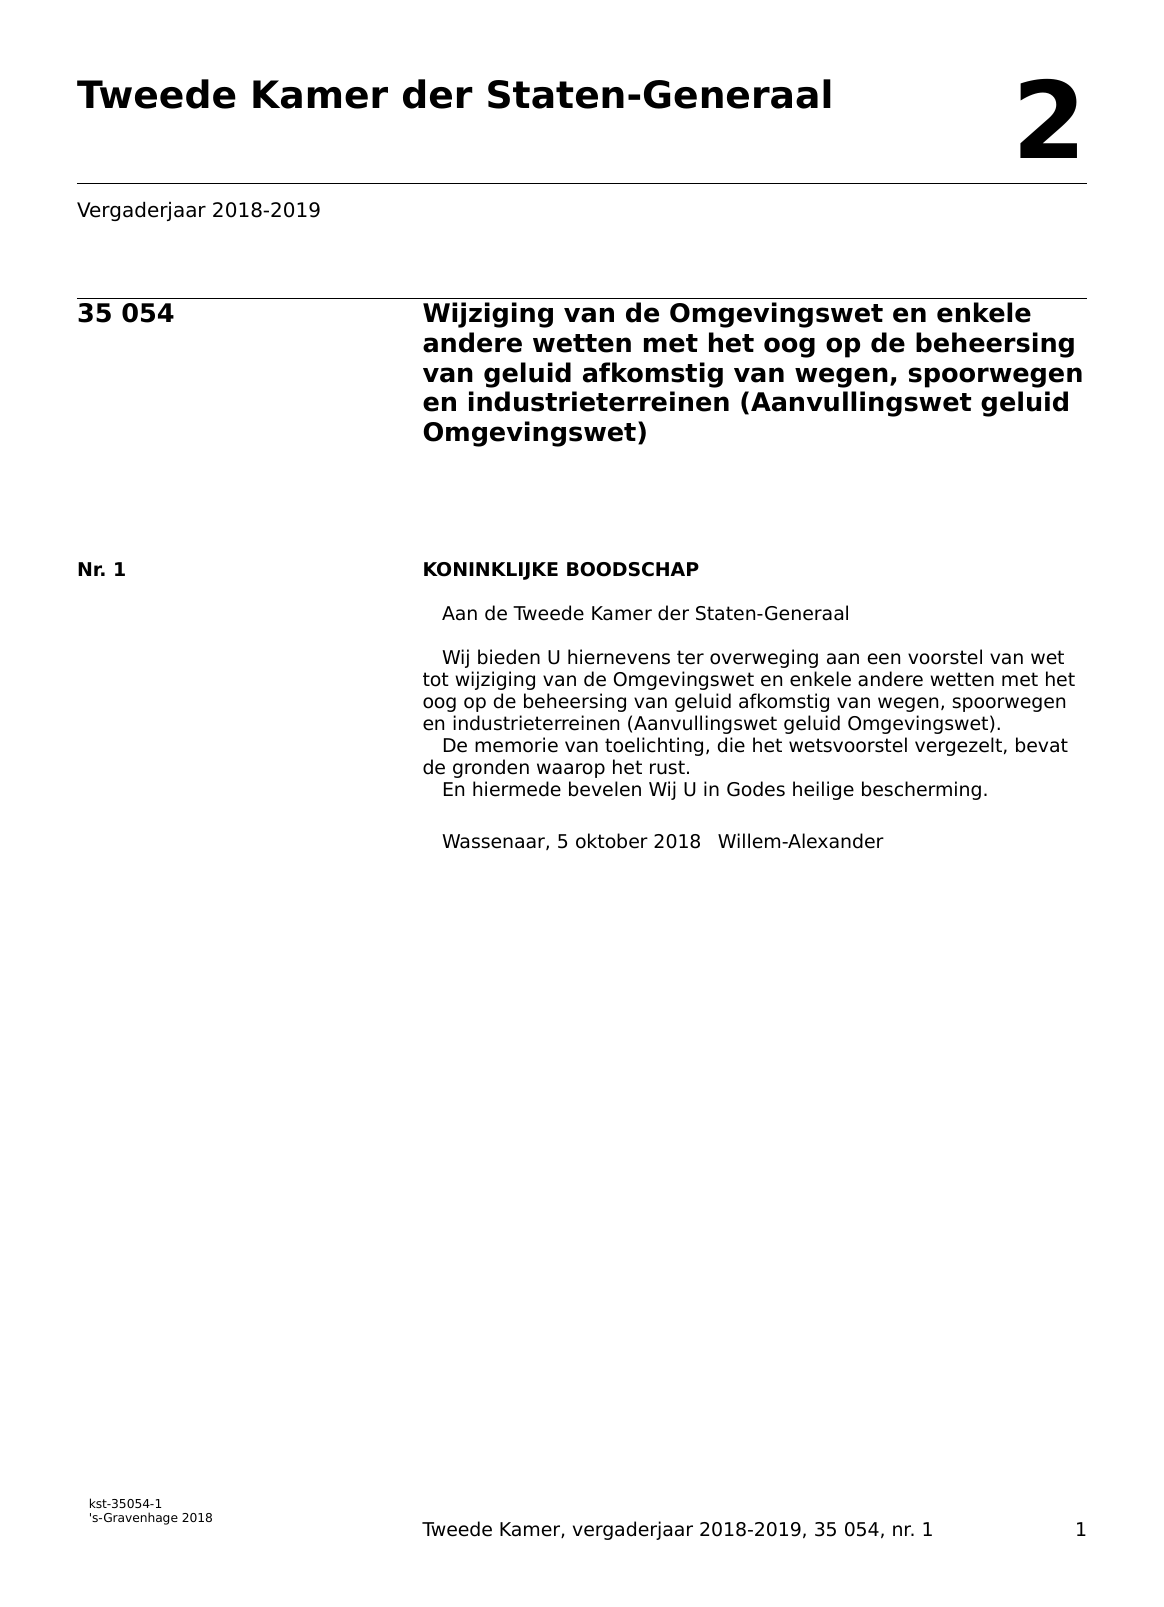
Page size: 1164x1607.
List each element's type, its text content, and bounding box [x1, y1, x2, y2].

table_cell Vergaderjaar 2018-2019 [77, 184, 1087, 298]
text kst-35054-1 [88, 1497, 323, 1511]
text Wij bieden U hiernevens ter overweging aan een voorstel van wet tot wijziging van de Omgevingswet en enkele andere wetten met het oog op de beheersing van geluid afkomstig van wegen, spoorwegen en industrieterreinen (Aanvullingswet geluid Omgevingswet). [422, 647, 1087, 735]
subtitle Nr. 1 KONINKLIJKE BOODSCHAP [77, 558, 1087, 580]
table_header 2 [886, 59, 1087, 183]
text Wassenaar, 5 oktober 2018 Willem-Alexander [422, 831, 1087, 853]
subtitle 35 054 Wijziging van de Omgevingswet en enkele andere wetten met het oog op de beheersing van geluid afkomstig van wegen, spoorwegen en industrieterreinen (Aanvullingswet geluid Omgevingswet) [77, 299, 1087, 447]
text En hiermede bevelen Wij U in Godes heilige bescherming. [422, 779, 1087, 801]
text 's-Gravenhage 2018 [88, 1511, 323, 1525]
table_header Tweede Kamer der Staten-Generaal [77, 59, 886, 183]
text Aan de Tweede Kamer der Staten-Generaal [422, 603, 1087, 624]
text De memorie van toelichting, die het wetsvoorstel vergezelt, bevat de gronden waarop het rust. [422, 735, 1087, 779]
